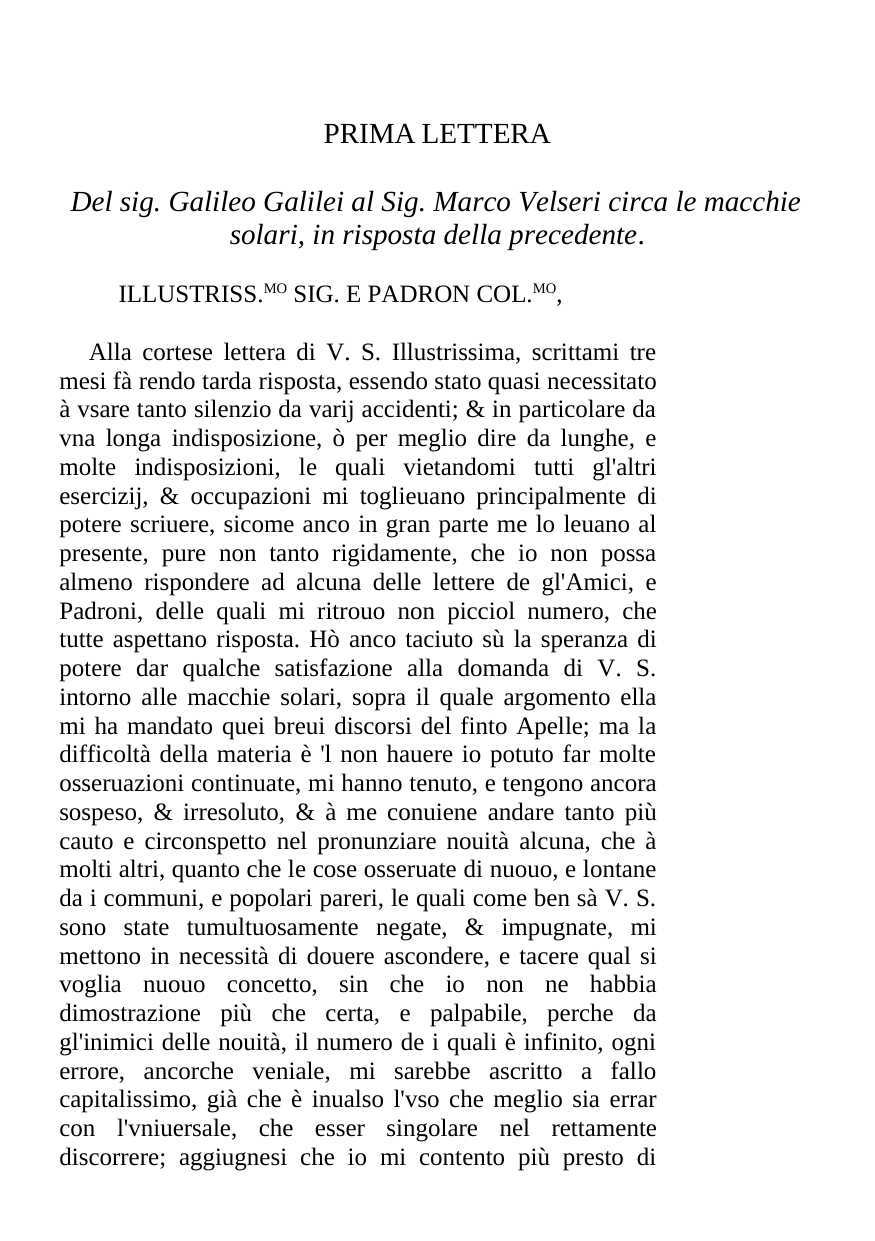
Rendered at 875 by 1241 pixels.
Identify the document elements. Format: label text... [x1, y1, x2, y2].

table_header [665, 337, 822, 1171]
text Del sig. Galileo Galilei al Sig. Marco Velseri circa le macchie solari, in risposta della precedente. [59, 184, 815, 251]
table_header Alla cortese lettera di V. S. Illustrissima, scrittami tre mesi fà rendo tarda risposta, essendo stato quasi necessitato à vsare tanto silenzio da varij accidenti; & in particolare da vna longa indisposizione, ò per meglio dire da lunghe, e molte indisposizioni, le quali vietandomi tutti gl'altri esercizij, & occupazioni mi toglieuano principalmente di potere scriuere, sicome anco in gran parte me lo leuano al presente, pure non tanto rigidamente, che io non possa almeno rispondere ad alcuna delle lettere de gl'Amici, e Padroni, delle quali mi ritrouo non picciol numero, che tutte aspettano risposta. Hò anco taciuto sù la speranza di potere dar qualche satisfazione alla domanda di V. S. intorno alle macchie solari, sopra il quale argomento ella mi ha mandato quei breui discorsi del finto Apelle; ma la difficoltà della materia è 'l non hauere io potuto far molte osseruazioni continuate, mi hanno tenuto, e tengono ancora sospeso, & irresoluto, & à me conuiene andare tanto più cauto e circonspetto nel pronunziare nouità alcuna, che à molti altri, quanto che le cose osseruate di nuouo, e lontane da i communi, e popolari pareri, le quali come ben sà V. S. sono state tumultuosamente negate, & impugnate, mi mettono in necessità di douere ascondere, e tacere qual si voglia nuouo concetto, sin che io non ne habbia dimostrazione più che certa, e palpabile, perche da gl'inimici delle nouità, il numero de i quali è infinito, ogni errore, ancorche veniale, mi sarebbe ascritto a fallo capitalissimo, già che è inualso l'vso che meglio sia errar con l'vniuersale, che esser singolare nel rettamente discorrere; aggiugnesi che io mi contento più presto di [52, 337, 664, 1171]
text PRIMA LETTERA [59, 117, 815, 150]
text ILLUSTRISS.MO SIG. E PADRON COL.MO, [89, 279, 815, 308]
